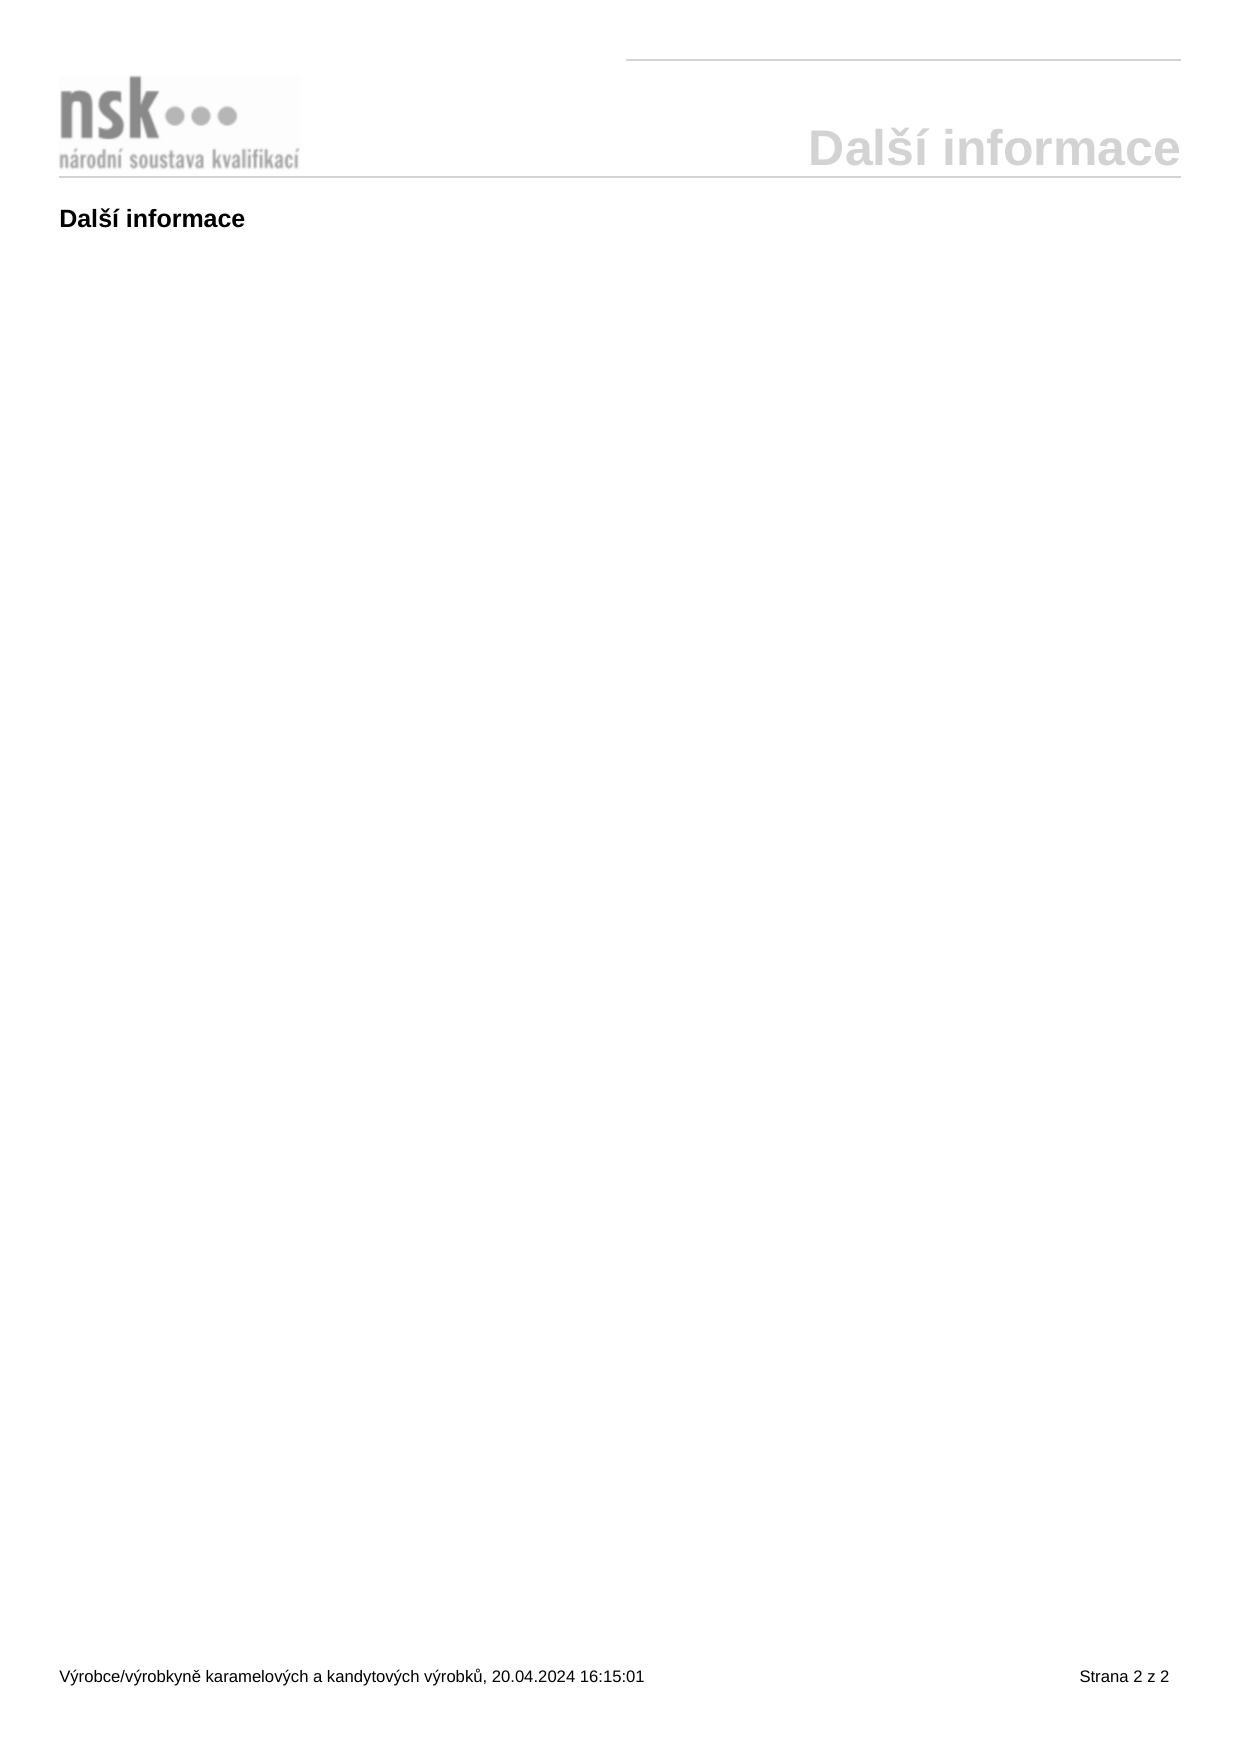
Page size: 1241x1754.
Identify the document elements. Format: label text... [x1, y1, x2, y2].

table_cell Další informace [59, 200, 1181, 236]
table_cell [484, 1397, 620, 1658]
table_cell [59, 1397, 483, 1658]
table_cell [1169, 194, 1181, 200]
table_cell [862, 1397, 1169, 1658]
table_cell [626, 1397, 862, 1658]
table_cell [484, 836, 620, 1136]
table_cell [484, 171, 620, 176]
table_cell [620, 836, 626, 1136]
table_cell [862, 236, 1169, 536]
table_cell [620, 536, 626, 836]
table_cell [1169, 836, 1181, 1136]
table_cell [862, 836, 1169, 1136]
table_cell [626, 236, 862, 536]
table_cell [1169, 1658, 1181, 1694]
table_cell [862, 194, 1169, 200]
table_cell [484, 536, 620, 836]
table_cell [626, 536, 862, 836]
table_cell [862, 1136, 1169, 1397]
table_cell [59, 1136, 483, 1397]
table_cell [484, 236, 620, 536]
table_cell [626, 836, 862, 1136]
table_cell Výrobce/výrobkyně karamelových a kandytových výrobků, 20.04.2024 16:15:01 [59, 1658, 862, 1694]
table_cell [862, 536, 1169, 836]
picture [58, 59, 621, 171]
table_cell [59, 236, 483, 536]
table_cell Další informace [626, 61, 1181, 176]
table_cell Strana 2 z 2 [862, 1658, 1169, 1694]
table_cell [484, 194, 620, 200]
table_cell [626, 1136, 862, 1397]
table_cell [1169, 536, 1181, 836]
table_cell [1169, 1136, 1181, 1397]
table_cell [620, 1136, 626, 1397]
table_cell [59, 194, 483, 200]
table_cell [1169, 236, 1181, 536]
table_cell [59, 536, 483, 836]
table_cell [59, 171, 483, 176]
table_cell [1169, 1397, 1181, 1658]
table_cell [620, 1397, 626, 1658]
table_cell [620, 236, 626, 536]
table_cell [626, 194, 862, 200]
table_cell [484, 1136, 620, 1397]
table_cell [59, 178, 1181, 194]
table_cell [621, 59, 626, 170]
table_cell [59, 836, 483, 1136]
